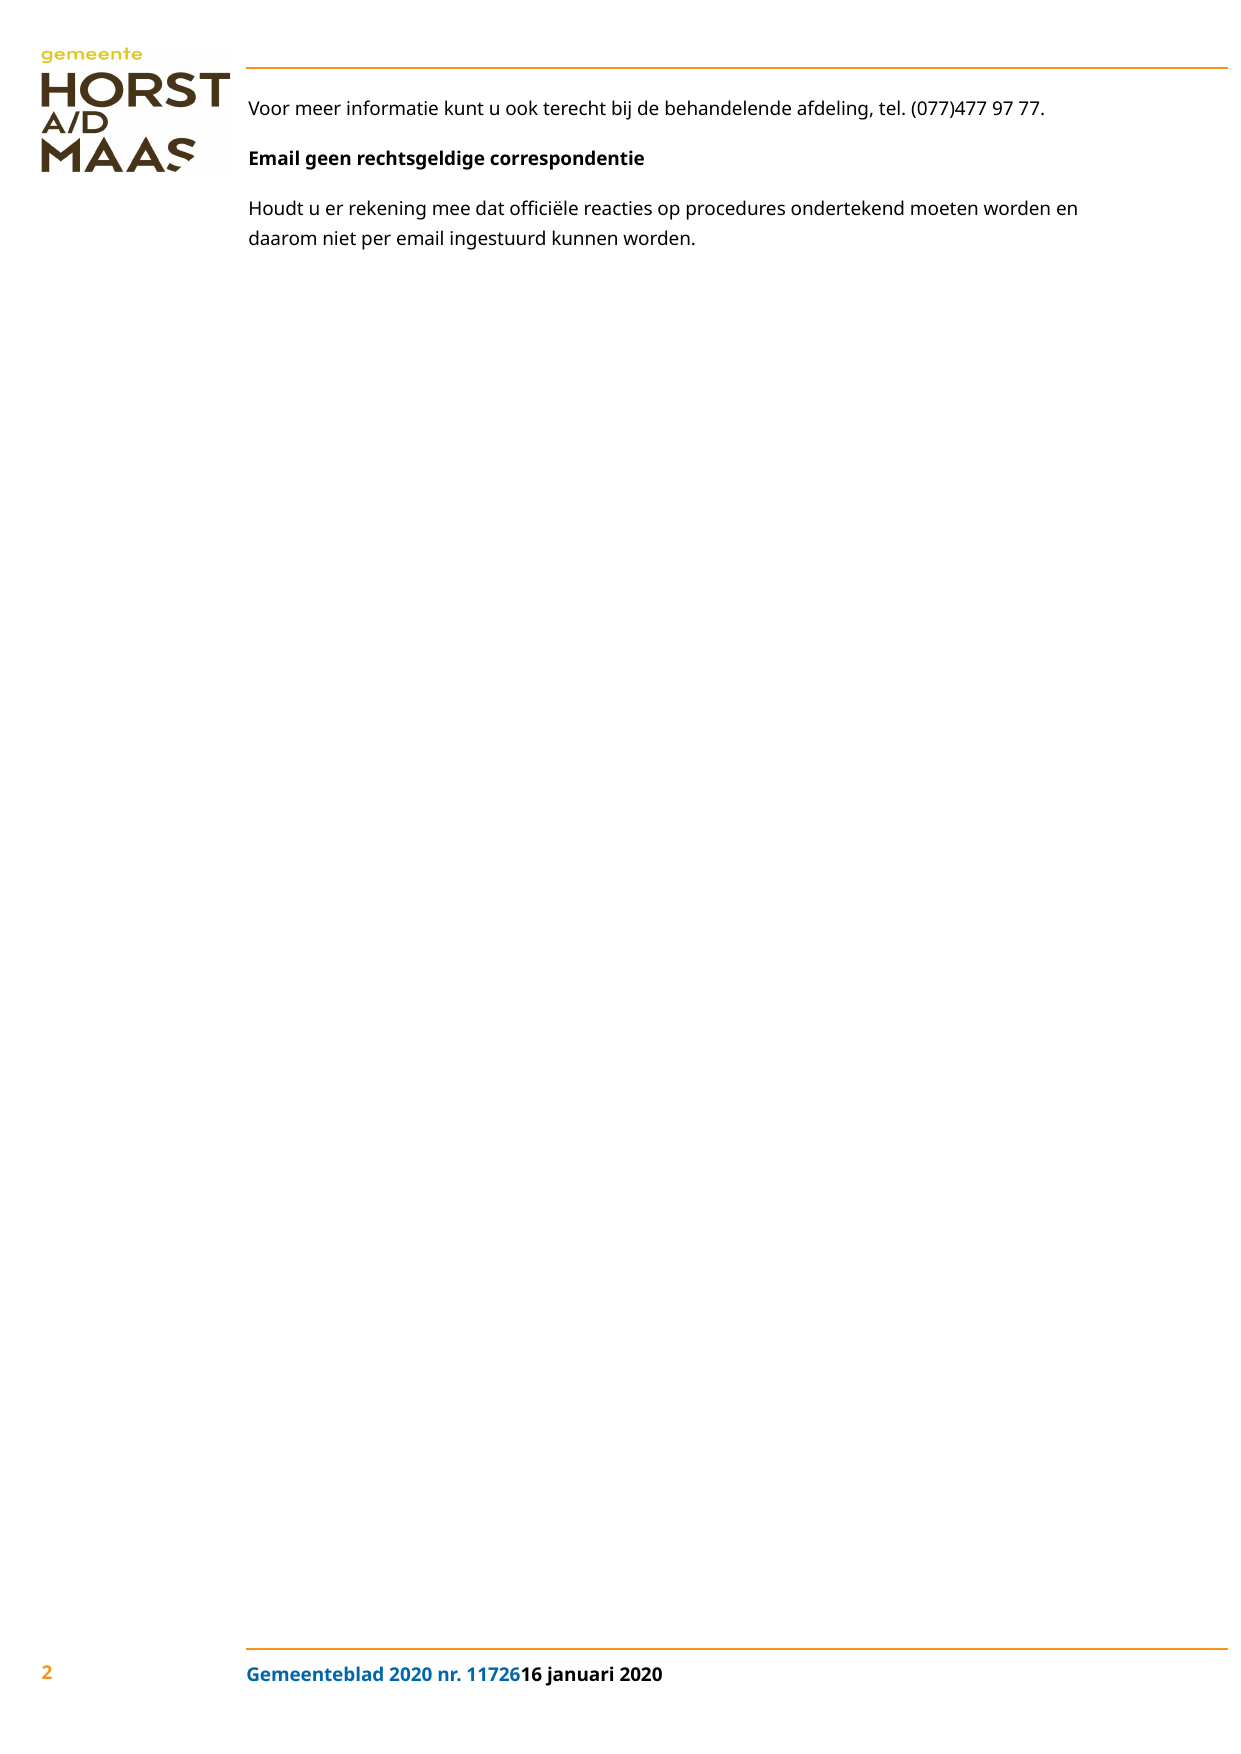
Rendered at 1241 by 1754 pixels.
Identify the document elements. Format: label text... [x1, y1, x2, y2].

picture [41, 47, 231, 172]
text Email geen rechtsgeldige correspondentie [248, 145, 1152, 171]
text Houdt u er rekening mee dat officiële reacties op procedures ondertekend moeten worden en daarom niet per email ingestuurd kunnen worden. [248, 196, 1152, 251]
text Voor meer informatie kunt u ook terecht bij de behandelende afdeling, tel. (077)477 97 77. [248, 95, 1152, 121]
